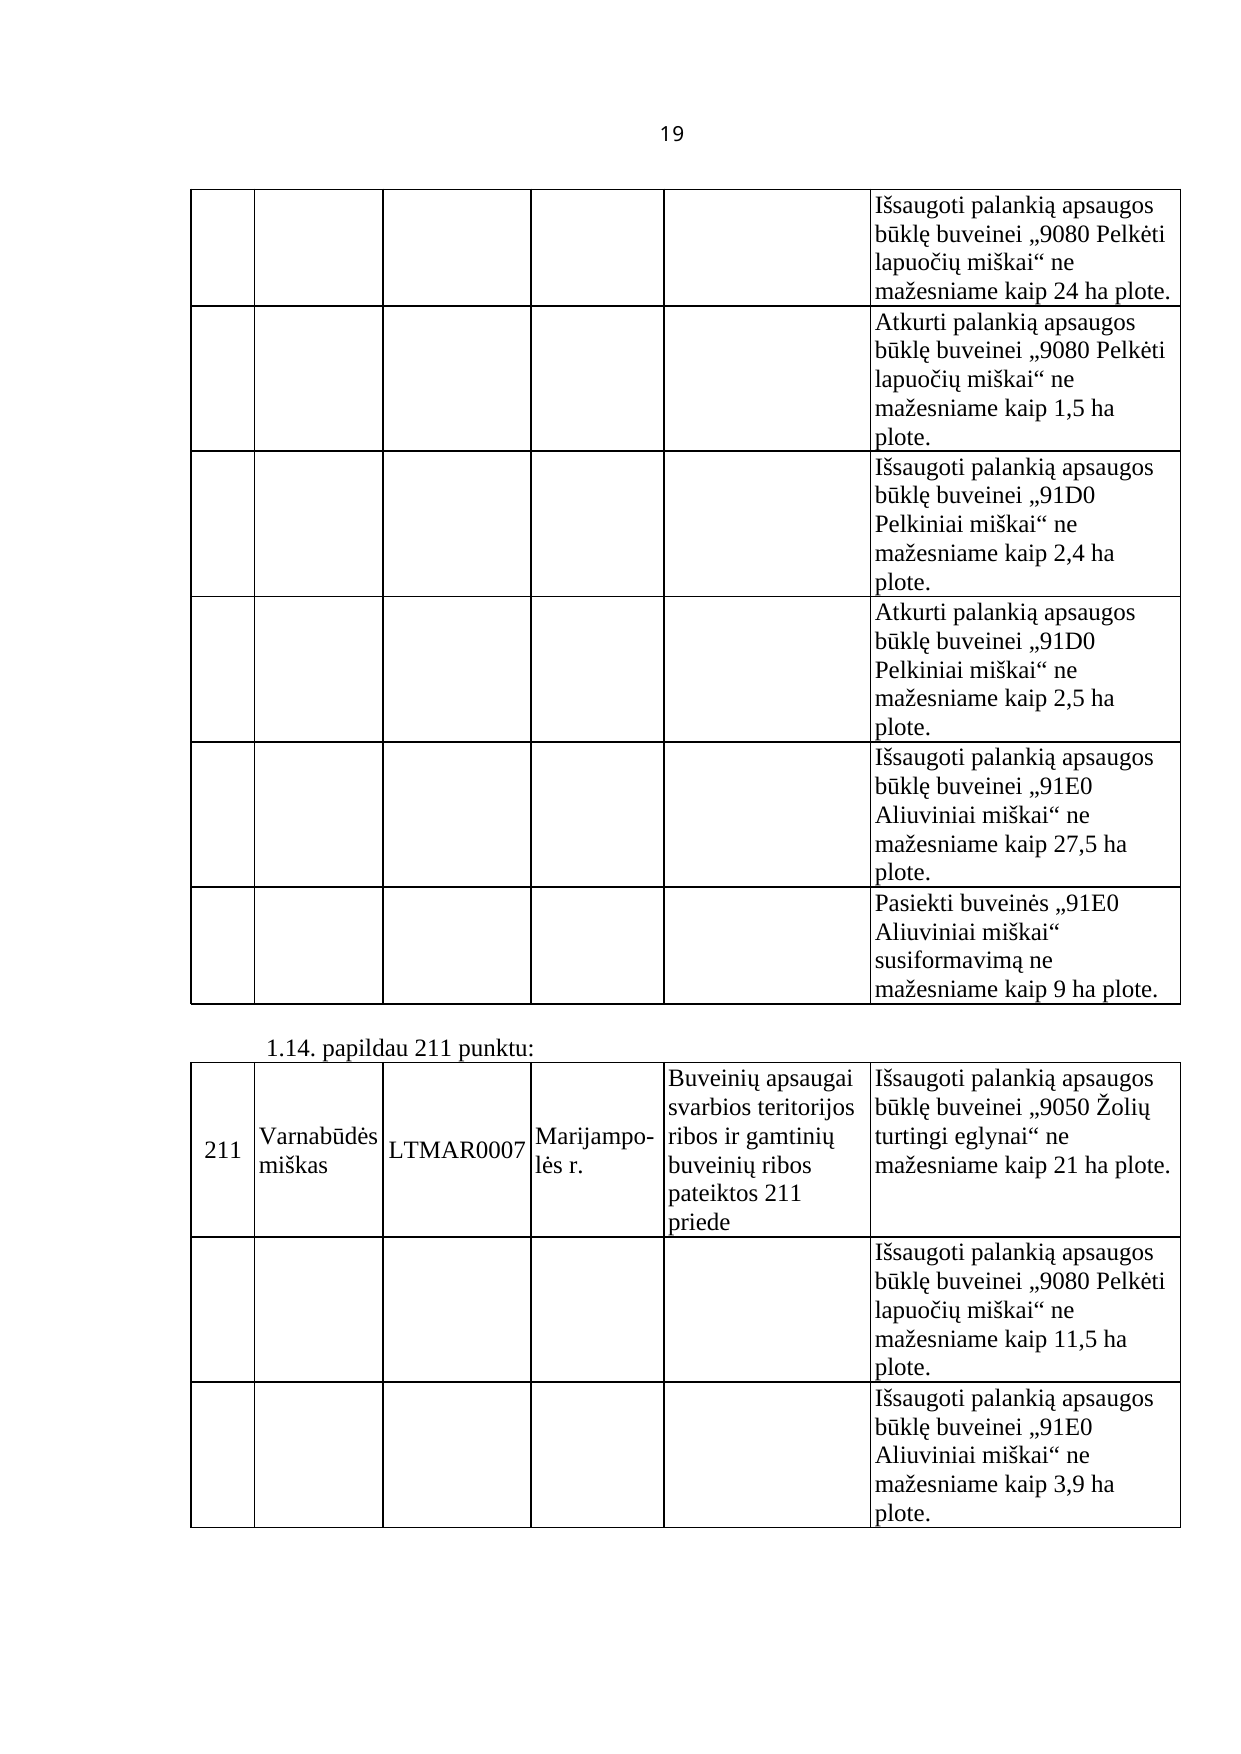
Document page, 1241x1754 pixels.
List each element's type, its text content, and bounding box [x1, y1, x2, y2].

table_cell [255, 1238, 382, 1381]
table_cell [532, 1238, 663, 1381]
table_cell [384, 307, 530, 450]
table_cell [532, 307, 663, 450]
table_cell [192, 888, 254, 1003]
table_cell [255, 307, 382, 450]
table_cell [384, 452, 530, 596]
table_cell [532, 190, 663, 305]
table_header Buveinių apsaugai svarbios teritorijos ribos ir gamtinių buveinių ribos pateiktos 211 priede [665, 1063, 870, 1236]
table_cell Išsaugoti palankią apsaugos būklę buveinei „91E0 Aliuviniai miškai“ ne mažesniame kaip 3,9 ha plote. [871, 1383, 1180, 1527]
table_cell [384, 597, 530, 741]
table_cell [665, 1383, 870, 1527]
table_header Išsaugoti palankią apsaugos būklę buveinei „9050 Žolių turtingi eglynai“ ne mažesniame kaip 21 ha plote. [871, 1063, 1180, 1236]
table_cell [532, 743, 663, 886]
table_header Marijampo-lės r. [532, 1063, 663, 1236]
table_cell [192, 743, 254, 886]
table_cell [532, 597, 663, 741]
text 1.14. papildau 211 punktu: [177, 1033, 1166, 1062]
table_cell [192, 307, 254, 450]
table_cell [665, 452, 870, 596]
table_cell [255, 1383, 382, 1527]
table_cell Atkurti palankią apsaugos būklę buveinei „91D0 Pelkiniai miškai“ ne mažesniame kaip 2,5 ha plote. [871, 597, 1180, 741]
table_cell [532, 452, 663, 596]
table_cell [192, 1383, 254, 1527]
table_cell Išsaugoti palankią apsaugos būklę buveinei „91E0 Aliuviniai miškai“ ne mažesniame kaip 27,5 ha plote. [871, 743, 1180, 886]
table_cell [255, 597, 382, 741]
table_cell [384, 888, 530, 1003]
table_header LTMAR0007 [384, 1063, 530, 1236]
table_cell [384, 1383, 530, 1527]
table_cell Išsaugoti palankią apsaugos būklę buveinei „9080 Pelkėti lapuočių miškai“ ne mažesniame kaip 24 ha plote. [871, 190, 1180, 305]
table_cell [384, 190, 530, 305]
table_cell [665, 597, 870, 741]
table_cell [384, 1238, 530, 1381]
table_cell Atkurti palankią apsaugos būklę buveinei „9080 Pelkėti lapuočių miškai“ ne mažesniame kaip 1,5 ha plote. [871, 307, 1180, 450]
table_cell [665, 1238, 870, 1381]
table_cell [665, 307, 870, 450]
table_cell [532, 1383, 663, 1527]
table_cell [665, 743, 870, 886]
table_cell [255, 452, 382, 596]
table_cell Išsaugoti palankią apsaugos būklę buveinei „9080 Pelkėti lapuočių miškai“ ne mažesniame kaip 11,5 ha plote. [871, 1238, 1180, 1381]
table_cell [384, 743, 530, 886]
table_cell [665, 190, 870, 305]
table_cell [255, 888, 382, 1003]
table_cell [255, 190, 382, 305]
table_header Varnabūdės miškas [255, 1063, 382, 1236]
table_header 211 [192, 1063, 254, 1236]
table_cell [665, 888, 870, 1003]
table_cell Pasiekti buveinės „91E0 Aliuviniai miškai“ susiformavimą ne mažesniame kaip 9 ha plote. [871, 888, 1180, 1003]
table_cell [532, 888, 663, 1003]
table_cell [192, 597, 254, 741]
table_cell [192, 190, 254, 305]
table_cell [255, 743, 382, 886]
table_cell Išsaugoti palankią apsaugos būklę buveinei „91D0 Pelkiniai miškai“ ne mažesniame kaip 2,4 ha plote. [871, 452, 1180, 596]
table_cell [192, 452, 254, 596]
table_cell [192, 1238, 254, 1381]
